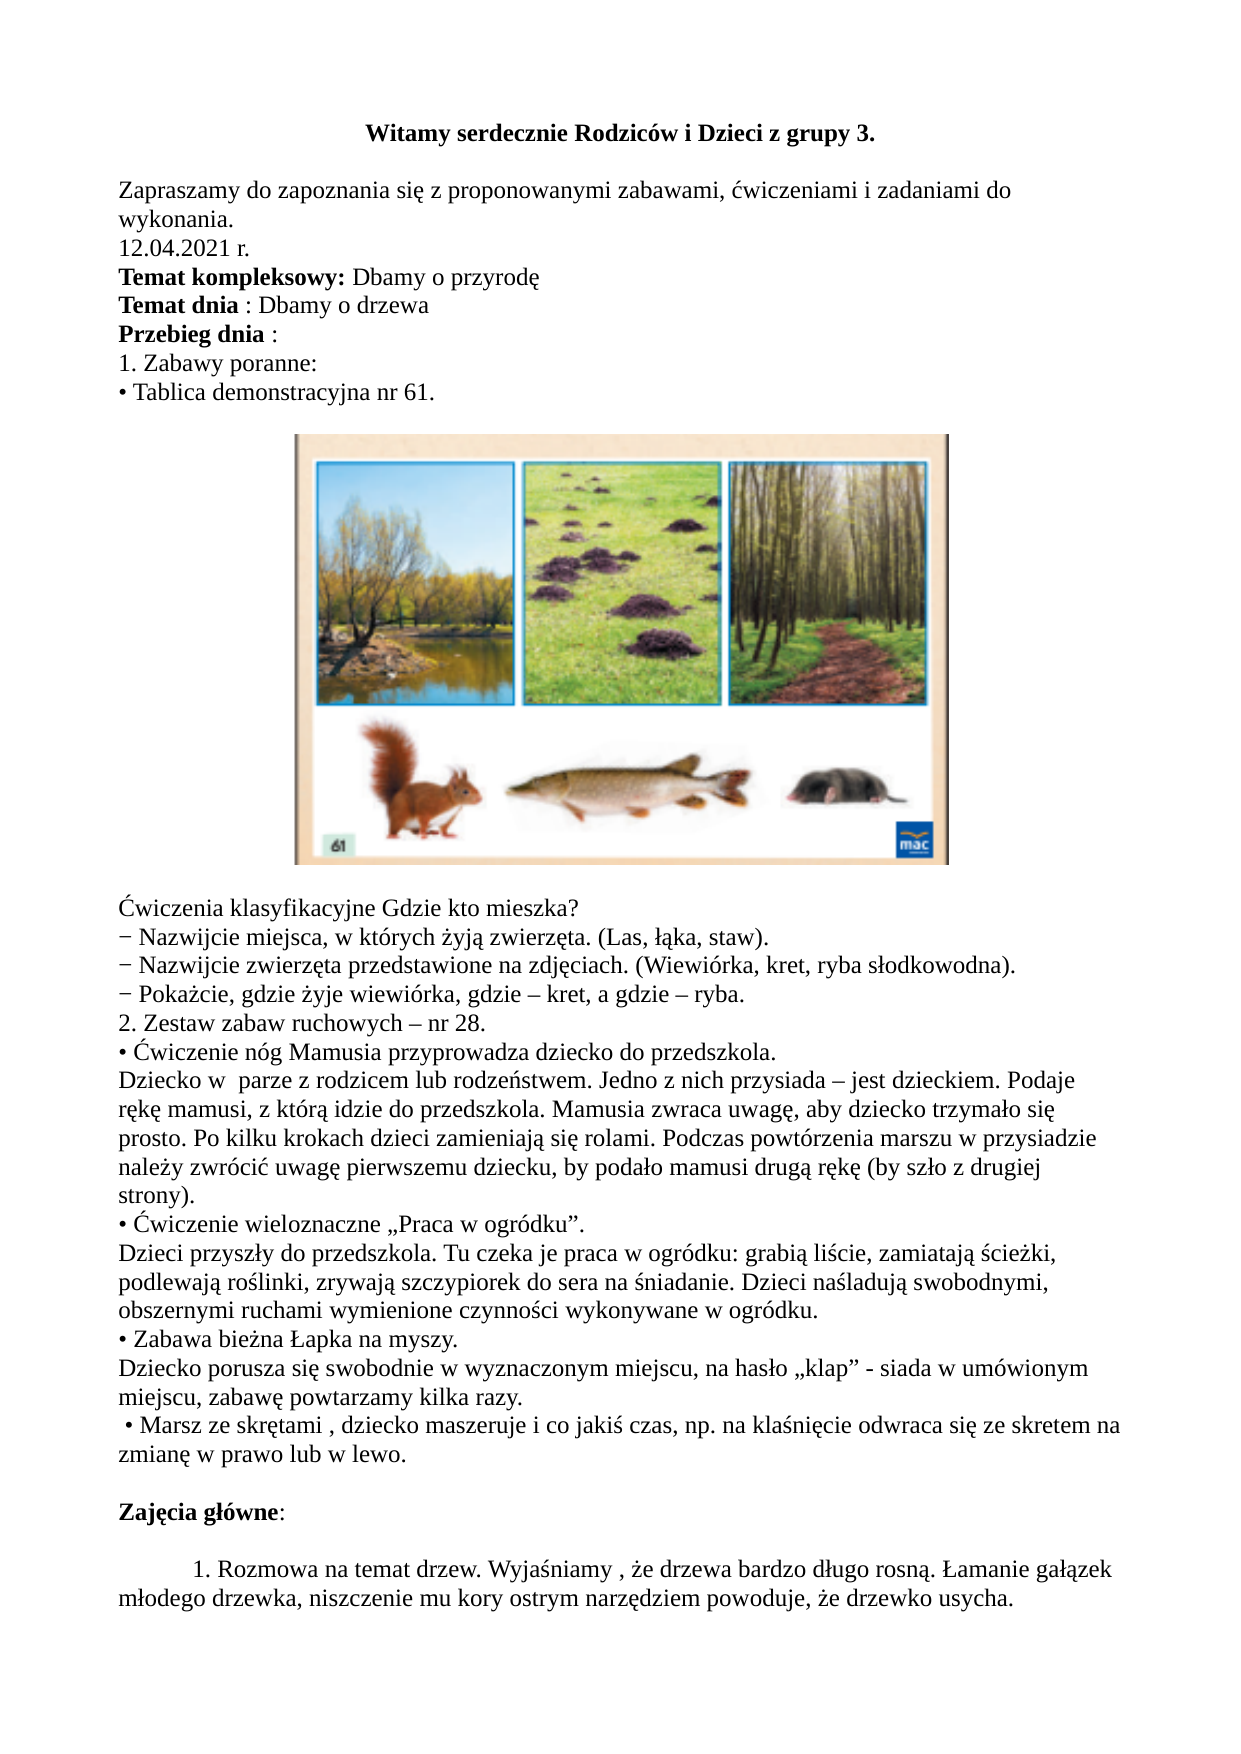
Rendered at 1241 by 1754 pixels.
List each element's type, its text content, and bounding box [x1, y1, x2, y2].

text Dziecko w parze z rodzicem lub rodzeństwem. Jedno z nich przysiada – jest dzieckiem. Podaje rękę mamusi, z którą idzie do przedszkola. Mamusia zwraca uwagę, aby dziecko trzymało się prosto. Po kilku krokach dzieci zamieniają się rolami. Podczas powtórzenia marszu w przysiadzie należy zwrócić uwagę pierwszemu dziecku, by podało mamusi drugą rękę (by szło z drugiej strony). [118, 1066, 1122, 1209]
text Witamy serdecznie Rodziców i Dzieci z grupy 3. [118, 118, 1122, 147]
text Zajęcia główne: [118, 1497, 1122, 1526]
text • Ćwiczenie nóg Mamusia przyprowadza dziecko do przedszkola. [118, 1037, 1122, 1066]
text Dziecko porusza się swobodnie w wyznaczonym miejscu, na hasło „klap” - siada w umówionym miejscu, zabawę powtarzamy kilka razy. [118, 1353, 1122, 1411]
text Ćwiczenia klasyfikacyjne Gdzie kto mieszka? [118, 893, 1122, 922]
text Dzieci przyszły do przedszkola. Tu czeka je praca w ogródku: grabią liście, zamiatają ścieżki, podlewają roślinki, zrywają szczypiorek do sera na śniadanie. Dzieci naśladują swobodnymi, obszernymi ruchami wymienione czynności wykonywane w ogródku. [118, 1238, 1122, 1324]
text − Nazwijcie miejsca, w których żyją zwierzęta. (Las, łąka, staw). [118, 922, 1122, 951]
text 2. Zestaw zabaw ruchowych – nr 28. [118, 1008, 1122, 1037]
picture [291, 434, 949, 865]
text Temat kompleksowy: Dbamy o przyrodę [118, 262, 1122, 291]
text • Marsz ze skrętami , dziecko maszeruje i co jakiś czas, np. na klaśnięcie odwraca się ze skretem na zmianę w prawo lub w lewo. [118, 1411, 1122, 1468]
text 1. Rozmowa na temat drzew. Wyjaśniamy , że drzewa bardzo długo rosną. Łamanie gałązek młodego drzewka, niszczenie mu kory ostrym narzędziem powoduje, że drzewko usycha. [118, 1554, 1122, 1612]
text Zapraszamy do zapoznania się z proponowanymi zabawami, ćwiczeniami i zadaniami do wykonania. [118, 176, 1122, 233]
text 1. Zabawy poranne: [118, 348, 1122, 377]
text 12.04.2021 r. [118, 233, 1122, 262]
text • Zabawa bieżna Łapka na myszy. [118, 1324, 1122, 1353]
text • Ćwiczenie wieloznaczne „Praca w ogródku”. [118, 1209, 1122, 1238]
text − Pokażcie, gdzie żyje wiewiórka, gdzie – kret, a gdzie – ryba. [118, 979, 1122, 1008]
text Przebieg dnia : [118, 319, 1122, 348]
text − Nazwijcie zwierzęta przedstawione na zdjęciach. (Wiewiórka, kret, ryba słodkowodna). [118, 951, 1122, 979]
text • Tablica demonstracyjna nr 61. [118, 377, 1122, 406]
text Temat dnia : Dbamy o drzewa [118, 291, 1122, 319]
